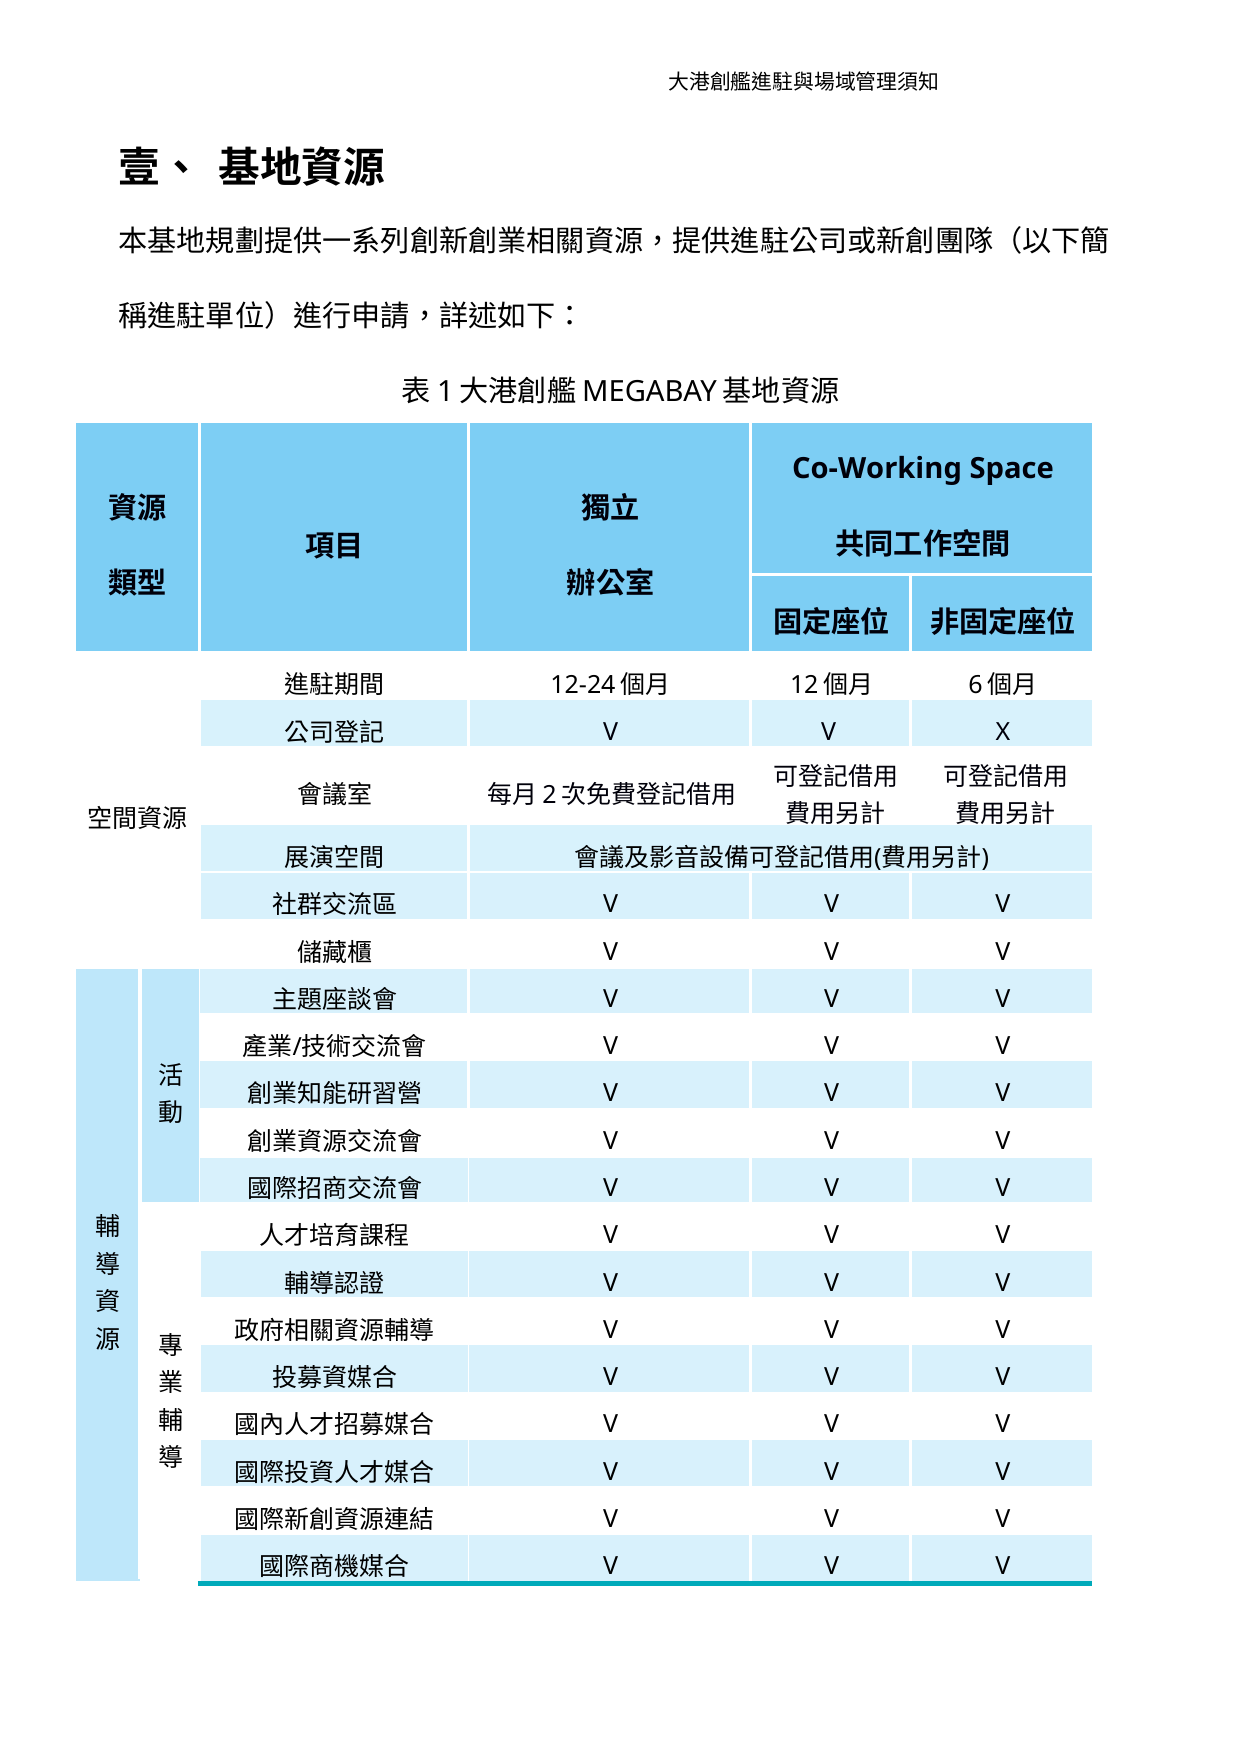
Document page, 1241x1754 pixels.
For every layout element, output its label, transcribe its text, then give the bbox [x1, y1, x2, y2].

table_cell 儲藏櫃 [201, 920, 467, 966]
table_cell V [912, 1393, 1092, 1439]
table_cell 可登記借用 費用另計 [755, 747, 914, 824]
table_cell V [469, 1440, 749, 1486]
table_cell 每月2次免費登記借用 [470, 747, 752, 824]
table_cell V [470, 873, 749, 919]
table_cell V [912, 1014, 1092, 1061]
table_cell V [752, 1111, 909, 1155]
table_cell 輔導資源 [76, 969, 140, 1581]
table_cell V [470, 1061, 749, 1108]
table_cell V [752, 1345, 909, 1392]
table_cell 國際投資人才媒合 [201, 1440, 468, 1486]
table_cell 國際新創資源連結 [201, 1487, 468, 1533]
table_cell 人才培育課程 [201, 1206, 468, 1250]
table_cell 空間資源 [76, 655, 198, 966]
table_cell V [752, 1061, 909, 1108]
table_cell 國際招商交流會 [200, 1158, 468, 1202]
table_cell V [752, 969, 909, 1013]
table_cell V [752, 1206, 909, 1250]
table_cell V [912, 1158, 1092, 1202]
table_cell V [752, 1158, 909, 1202]
table_cell V [469, 1535, 749, 1581]
text 本基地規劃提供一系列創新創業相關資源，提供進駐公司或新創團隊（以下簡稱進駐單位）進行申請，詳述如下： [118, 195, 1122, 345]
table_cell V [470, 1014, 749, 1061]
table_cell V [752, 700, 909, 746]
table_cell V [912, 1111, 1092, 1155]
table_cell 進駐期間 [201, 655, 467, 699]
table_cell 輔導認證 [201, 1251, 468, 1297]
table_cell V [469, 1111, 749, 1155]
table_cell 主題座談會 [200, 969, 467, 1013]
table_cell V [469, 1206, 749, 1250]
table_cell V [912, 1298, 1092, 1344]
table_cell V [752, 1487, 909, 1533]
table_header 資源 類型 [76, 423, 198, 651]
table_cell 非固定座位 [912, 576, 1092, 651]
table_cell V [912, 1535, 1092, 1581]
table_cell V [912, 1206, 1092, 1250]
table_cell V [469, 1251, 749, 1297]
table_cell V [752, 1393, 909, 1439]
table_cell V [752, 920, 909, 966]
subtitle 基地資源 [118, 120, 1122, 195]
table_cell V [912, 1345, 1092, 1392]
table_cell V [469, 1345, 749, 1392]
table_cell 國際商機媒合 [201, 1535, 468, 1581]
table_cell V [912, 873, 1092, 919]
table_cell 國內人才招募媒合 [201, 1393, 468, 1439]
text 表 1大港創艦MEGABAY基地資源 [118, 345, 1122, 420]
table_cell V [470, 969, 749, 1013]
table_cell V [912, 1061, 1092, 1108]
table_cell V [752, 1440, 909, 1486]
table_cell V [912, 1487, 1092, 1533]
table_cell 固定座位 [752, 576, 909, 651]
table_cell V [912, 1251, 1092, 1297]
table_cell V [469, 1487, 749, 1533]
table_cell V [752, 1014, 909, 1061]
table_header Co-Working Space 共同工作空間 [752, 423, 1092, 573]
table_cell V [469, 1298, 749, 1344]
table_cell 專業輔導 [140, 1206, 198, 1581]
table_cell 12-24個月 [470, 655, 749, 699]
table_cell 產業/技術交流會 [200, 1014, 467, 1061]
table_cell 政府相關資源輔導 [201, 1298, 468, 1344]
table_cell 會議及影音設備可登記借用(費用另計) [470, 825, 1092, 871]
table_header 項目 [201, 423, 467, 651]
table_cell V [912, 969, 1092, 1013]
table_cell V [469, 1393, 749, 1439]
table_cell 會議室 [201, 747, 467, 824]
table_cell V [752, 873, 909, 919]
table_cell V [469, 1158, 749, 1202]
table_cell 6個月 [912, 655, 1092, 699]
table_cell V [470, 920, 749, 966]
table_cell V [470, 700, 749, 746]
table_cell 創業資源交流會 [200, 1111, 468, 1155]
table_cell 12個月 [752, 655, 909, 699]
table_cell 活動 [142, 969, 199, 1202]
table_cell 公司登記 [201, 700, 467, 746]
table_cell V [912, 1440, 1092, 1486]
table_cell 投募資媒合 [201, 1345, 468, 1392]
table_cell V [752, 1298, 909, 1344]
table_cell V [752, 1251, 909, 1297]
table_cell V [752, 1535, 909, 1581]
table_cell 社群交流區 [201, 873, 467, 919]
table_cell 創業知能研習營 [200, 1061, 467, 1108]
table_cell 可登記借用 費用另計 [918, 747, 1092, 824]
table_header 獨立 辦公室 [470, 423, 749, 651]
table_cell 展演空間 [201, 825, 467, 871]
table_cell V [912, 920, 1092, 966]
table_cell X [912, 700, 1092, 746]
